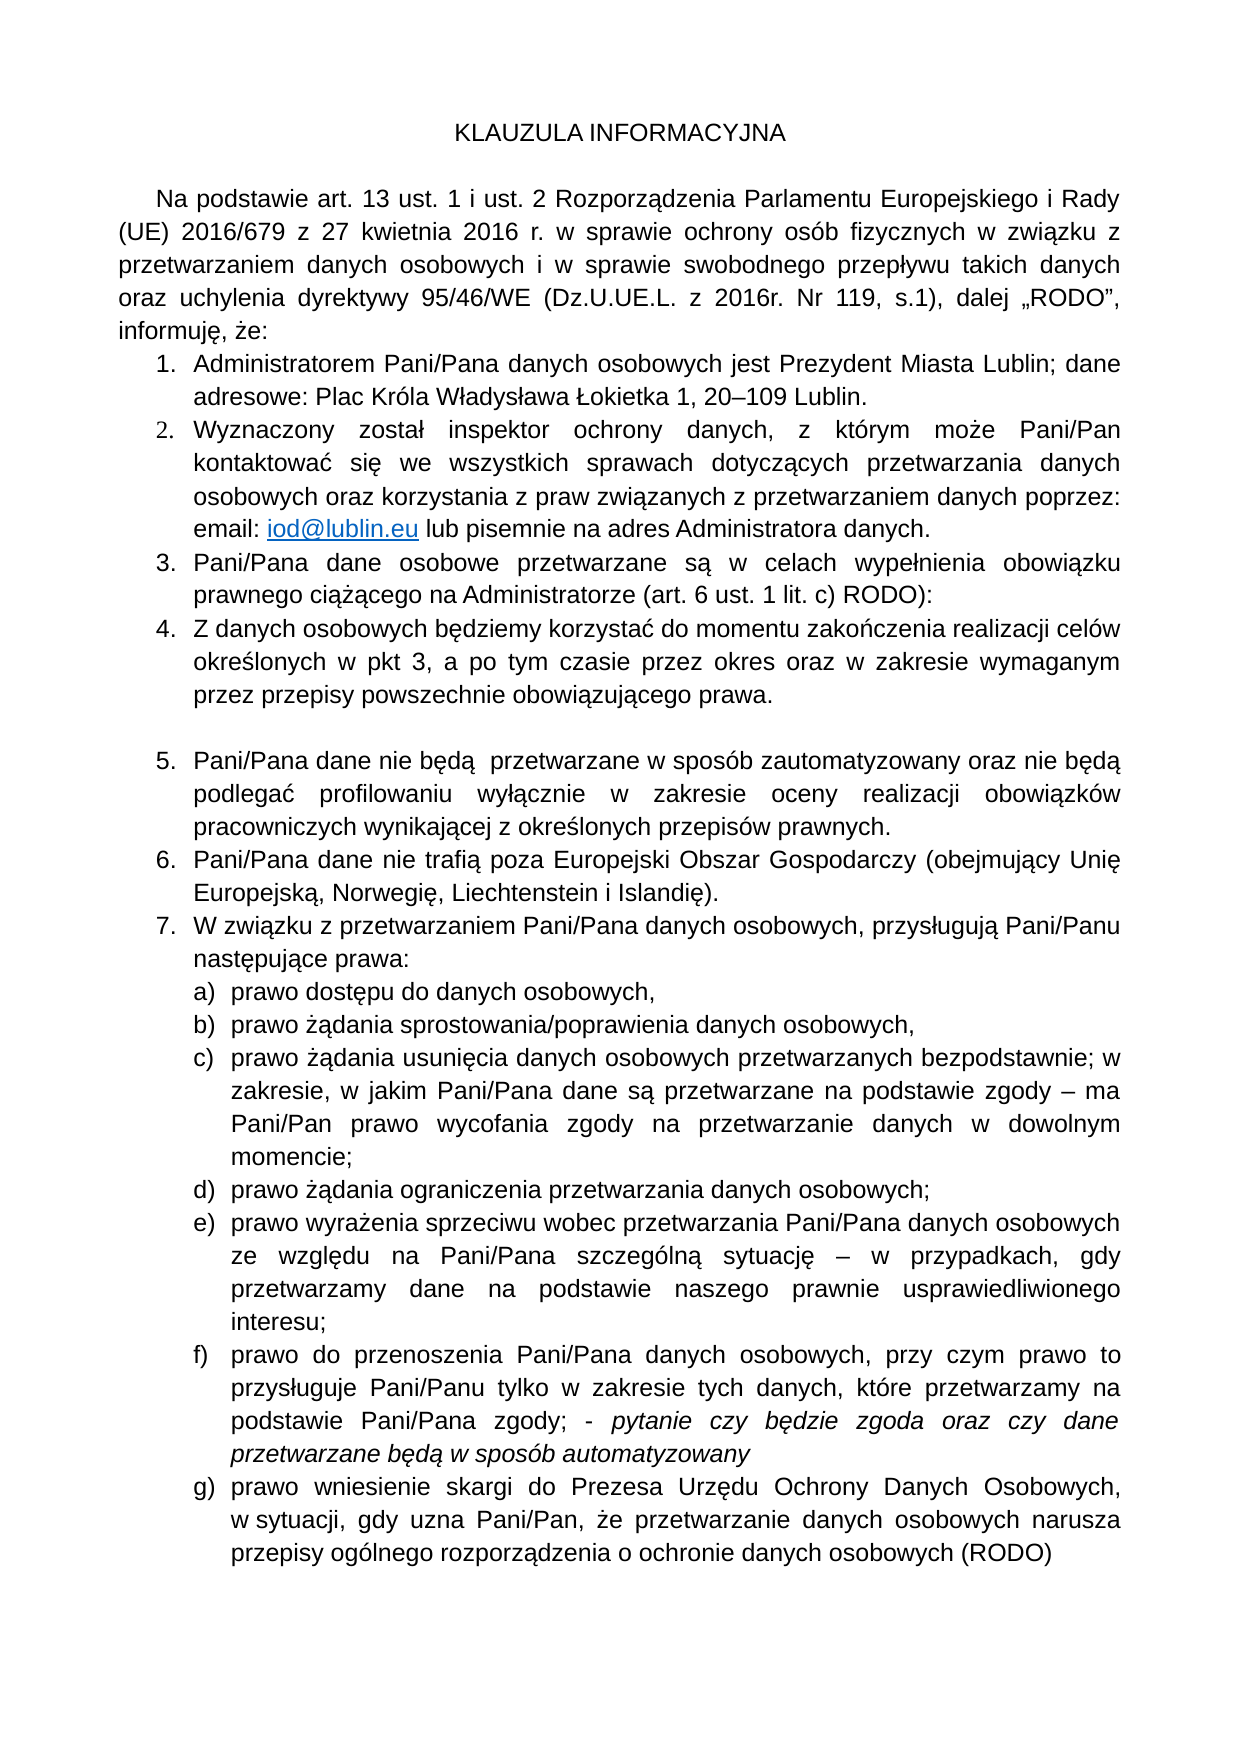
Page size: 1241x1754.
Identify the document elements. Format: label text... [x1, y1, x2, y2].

list prawo wyrażenia sprzeciwu wobec przetwarzania Pani/Pana danych osobowych ze względu na Pani/Pana szczególną sytuację – w przypadkach, gdy przetwarzamy dane na podstawie naszego prawnie usprawiedliwionego interesu; [193, 1208, 1122, 1336]
list W związku z przetwarzaniem Pani/Pana danych osobowych, przysługują Pani/Panu następujące prawa: [156, 911, 1122, 972]
text Na podstawie art. 13 ust. 1 i ust. 2 Rozporządzenia Parlamentu Europejskiego i Rady (UE) 2016/679 z 27 kwietnia 2016 r. w sprawie ochrony osób fizycznych w związku z przetwarzaniem danych osobowych i w sprawie swobodnego przepływu takich danych oraz uchylenia dyrektywy 95/46/WE (Dz.U.UE.L. z 2016r. Nr 119, s.1), dalej „RODO”, informuję, że: [118, 184, 1122, 345]
list prawo do przenoszenia Pani/Pana danych osobowych, przy czym prawo to przysługuje Pani/Panu tylko w zakresie tych danych, które przetwarzamy na podstawie Pani/Pana zgody; - pytanie czy będzie zgoda oraz czy dane przetwarzane będą w sposób automatyzowany [193, 1340, 1122, 1468]
list Pani/Pana dane nie trafią poza Europejski Obszar Gospodarczy (obejmujący Unię Europejską, Norwegię, Liechtenstein i Islandię). [156, 845, 1122, 906]
list Pani/Pana dane nie będą przetwarzane w sposób zautomatyzowany oraz nie będą podlegać profilowaniu wyłącznie w zakresie oceny realizacji obowiązków pracowniczych wynikającej z określonych przepisów prawnych. [156, 746, 1122, 840]
list Z danych osobowych będziemy korzystać do momentu zakończenia realizacji celów określonych w pkt 3, a po tym czasie przez okres oraz w zakresie wymaganym przez przepisy powszechnie obowiązującego prawa. [156, 613, 1122, 708]
list prawo dostępu do danych osobowych, [193, 977, 1122, 1006]
text KLAUZULA INFORMACYJNA [118, 118, 1122, 147]
list Wyznaczony został inspektor ochrony danych, z którym może Pani/Pan kontaktować się we wszystkich sprawach dotyczących przetwarzania danych osobowych oraz korzystania z praw związanych z przetwarzaniem danych poprzez: email: iod@lublin.eu lub pisemnie na adres Administratora danych. [156, 415, 1122, 543]
list prawo żądania usunięcia danych osobowych przetwarzanych bezpodstawnie; w zakresie, w jakim Pani/Pana dane są przetwarzane na podstawie zgody – ma Pani/Pan prawo wycofania zgody na przetwarzanie danych w dowolnym momencie; [193, 1043, 1122, 1171]
list prawo wniesienie skargi do Prezesa Urzędu Ochrony Danych Osobowych, w sytuacji, gdy uzna Pani/Pan, że przetwarzanie danych osobowych narusza przepisy ogólnego rozporządzenia o ochronie danych osobowych (RODO) [193, 1472, 1122, 1567]
list Pani/Pana dane osobowe przetwarzane są w celach wypełnienia obowiązku prawnego ciążącego na Administratorze (art. 6 ust. 1 lit. c) RODO): [156, 547, 1122, 609]
list prawo żądania sprostowania/poprawienia danych osobowych, [193, 1010, 1122, 1038]
list prawo żądania ograniczenia przetwarzania danych osobowych; [193, 1175, 1122, 1204]
list Administratorem Pani/Pana danych osobowych jest Prezydent Miasta Lublin; dane adresowe: Plac Króla Władysława Łokietka 1, 20–109 Lublin. [156, 349, 1122, 411]
